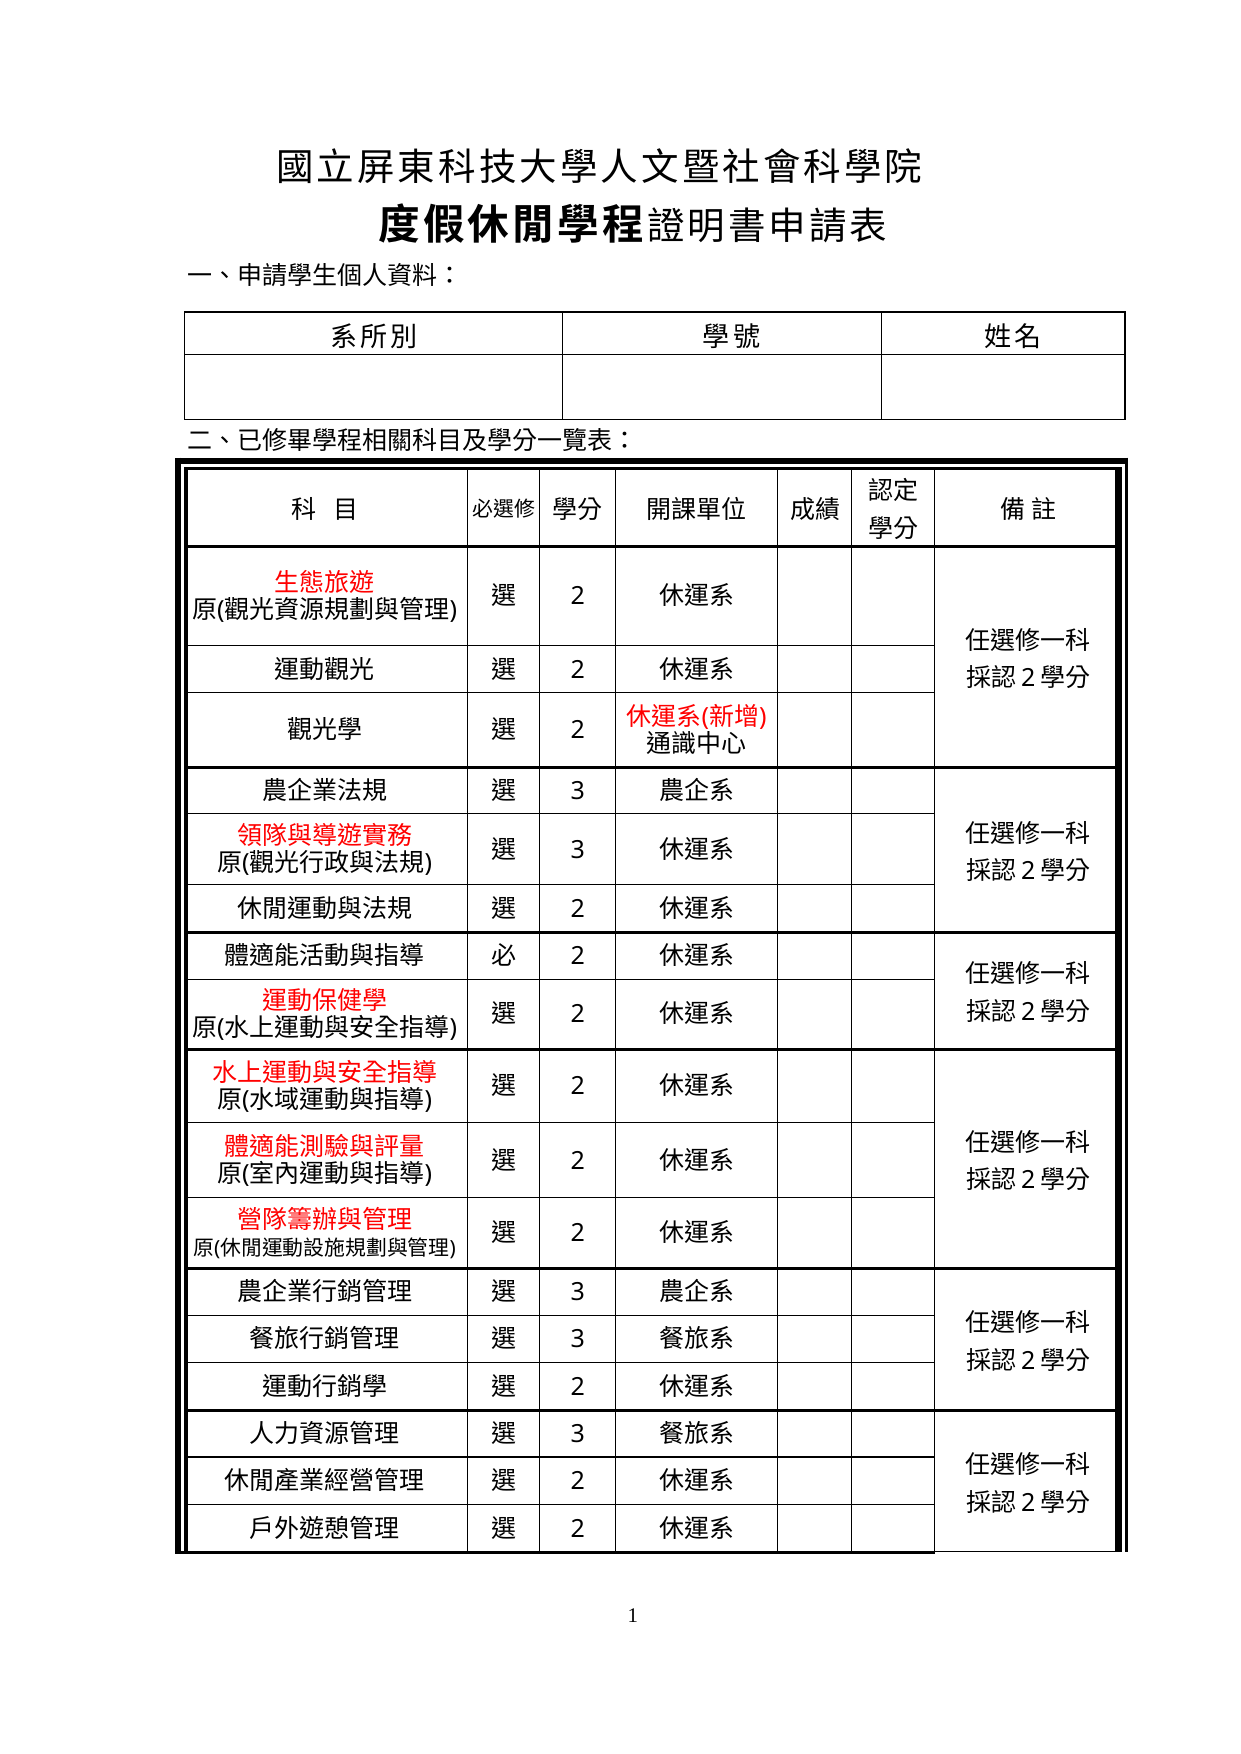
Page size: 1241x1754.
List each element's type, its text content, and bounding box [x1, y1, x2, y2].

table_cell [778, 1458, 851, 1504]
table_cell 水上運動與安全指導 原(水域運動與指導) [188, 1051, 467, 1122]
table_cell 休運系 [616, 814, 777, 884]
table_cell [185, 355, 562, 419]
table_cell 2 [540, 693, 615, 766]
table_cell 農企業法規 [188, 769, 467, 813]
table_header 認定 學分 [852, 470, 934, 545]
table_cell 選 [468, 693, 539, 766]
table_cell 2 [540, 1458, 615, 1504]
table_cell [778, 1316, 851, 1362]
table_cell [778, 934, 851, 978]
table_cell 生態旅遊 原(觀光資源規劃與管理) [188, 548, 467, 645]
table_header 學號 [563, 313, 881, 354]
table_cell 3 [540, 1270, 615, 1314]
table_cell 選 [468, 1505, 539, 1551]
table_cell 運動行銷學 [188, 1363, 467, 1409]
table_cell 選 [468, 1123, 539, 1197]
table_cell 休運系 [616, 980, 777, 1047]
table_cell 休運系(新增) 通識中心 [616, 693, 777, 766]
table_cell 任選修一科 採認2學分 [935, 1051, 1115, 1267]
table_cell 選 [468, 1316, 539, 1362]
table_cell 2 [540, 1051, 615, 1122]
table_cell 任選修一科 採認2學分 [935, 769, 1115, 931]
table_cell 休閒運動與法規 [188, 885, 467, 931]
table_header 備 註 [935, 470, 1115, 545]
table_cell [882, 355, 1124, 419]
table_cell [852, 693, 934, 766]
table_cell 選 [468, 980, 539, 1047]
table_cell [778, 769, 851, 813]
table_cell 必 [468, 934, 539, 978]
table_cell 2 [540, 1198, 615, 1267]
table_cell 選 [468, 1458, 539, 1504]
table_cell [778, 1270, 851, 1314]
table_cell 選 [468, 1412, 539, 1456]
table_cell 3 [540, 814, 615, 884]
table_cell 運動保健學 原(水上運動與安全指導) [188, 980, 467, 1047]
table_cell 3 [540, 1316, 615, 1362]
table_cell [852, 1270, 934, 1314]
table_cell [852, 980, 934, 1047]
table_cell 餐旅行銷管理 [188, 1316, 467, 1362]
table_cell 戶外遊憩管理 [188, 1505, 467, 1551]
table_cell [852, 1412, 934, 1456]
table_cell [778, 1412, 851, 1456]
table_cell 餐旅系 [616, 1412, 777, 1456]
text 國立屏東科技大學人文暨社會科學院 [276, 136, 1078, 191]
table_cell 農企系 [616, 1270, 777, 1314]
table_cell 選 [468, 814, 539, 884]
table_cell [852, 1363, 934, 1409]
text 度假休閒學程證明書申請表 [187, 191, 1078, 251]
table_cell 營隊籌辦與管理 原(休閒運動設施規劃與管理) [188, 1198, 467, 1267]
table_cell [778, 1505, 851, 1551]
table_cell 選 [468, 548, 539, 645]
table_cell 任選修一科 採認2學分 [935, 1412, 1115, 1551]
table_cell [778, 814, 851, 884]
table_cell 體適能活動與指導 [188, 934, 467, 978]
table_header 開課單位 [616, 470, 777, 545]
table_cell 選 [468, 1363, 539, 1409]
table_cell 選 [468, 646, 539, 692]
table_cell 休運系 [616, 1458, 777, 1504]
table_cell 2 [540, 1505, 615, 1551]
table_cell 餐旅系 [616, 1316, 777, 1362]
text 二、已修畢學程相關科目及學分一覽表： [187, 420, 1078, 458]
table_cell 觀光學 [188, 693, 467, 766]
table_cell 休運系 [616, 646, 777, 692]
table_cell 農企業行銷管理 [188, 1270, 467, 1314]
table_cell 選 [468, 1051, 539, 1122]
table_cell 選 [468, 1198, 539, 1267]
table_cell 任選修一科 採認2學分 [935, 934, 1115, 1047]
table_cell [852, 814, 934, 884]
table_header 姓名 [882, 313, 1124, 354]
table_cell 人力資源管理 [188, 1412, 467, 1456]
table_cell 2 [540, 934, 615, 978]
table_cell [563, 355, 881, 419]
table_cell [852, 1316, 934, 1362]
table_cell 2 [540, 885, 615, 931]
table_cell [852, 646, 934, 692]
table_cell 休運系 [616, 548, 777, 645]
table_cell [778, 1363, 851, 1409]
table_header 必選修 [468, 470, 539, 545]
table_cell [852, 548, 934, 645]
table_cell [778, 885, 851, 931]
table_cell 農企系 [616, 769, 777, 813]
table_cell [852, 1198, 934, 1267]
table_cell 2 [540, 1363, 615, 1409]
table_cell [778, 980, 851, 1047]
table_cell [852, 769, 934, 813]
table_cell [852, 1505, 934, 1551]
table_header 成績 [778, 470, 851, 545]
table_cell 體適能測驗與評量 原(室內運動與指導) [188, 1123, 467, 1197]
table_cell [852, 885, 934, 931]
table_cell 休運系 [616, 1123, 777, 1197]
table_cell [852, 1051, 934, 1122]
table_cell 休運系 [616, 1363, 777, 1409]
table_cell 選 [468, 1270, 539, 1314]
table_cell 任選修一科 採認2學分 [935, 548, 1115, 766]
table_cell [778, 1123, 851, 1197]
table_cell [852, 1123, 934, 1197]
table_cell 休運系 [616, 1051, 777, 1122]
table_cell 休運系 [616, 1505, 777, 1551]
table_cell [778, 693, 851, 766]
text 一、申請學生個人資料： [187, 251, 1078, 293]
table_cell 任選修一科 採認2學分 [935, 1270, 1115, 1409]
table_cell 休閒產業經營管理 [188, 1458, 467, 1504]
table_header 學分 [540, 470, 615, 545]
table_cell 3 [540, 769, 615, 813]
table_cell 3 [540, 1412, 615, 1456]
table_cell 選 [468, 769, 539, 813]
table_cell 休運系 [616, 934, 777, 978]
table_cell 領隊與導遊實務 原(觀光行政與法規) [188, 814, 467, 884]
table_cell 休運系 [616, 1198, 777, 1267]
table_cell [852, 934, 934, 978]
table_cell 運動觀光 [188, 646, 467, 692]
table_cell 2 [540, 548, 615, 645]
table_cell [778, 1198, 851, 1267]
table_cell [778, 548, 851, 645]
table_cell 2 [540, 980, 615, 1047]
table_cell [778, 1051, 851, 1122]
table_header 系所別 [185, 313, 562, 354]
table_cell 休運系 [616, 885, 777, 931]
table_cell 2 [540, 1123, 615, 1197]
table_cell [852, 1458, 934, 1504]
table_cell 2 [540, 646, 615, 692]
table_cell [778, 646, 851, 692]
table_header 科 目 [181, 464, 467, 545]
table_cell 選 [468, 885, 539, 931]
